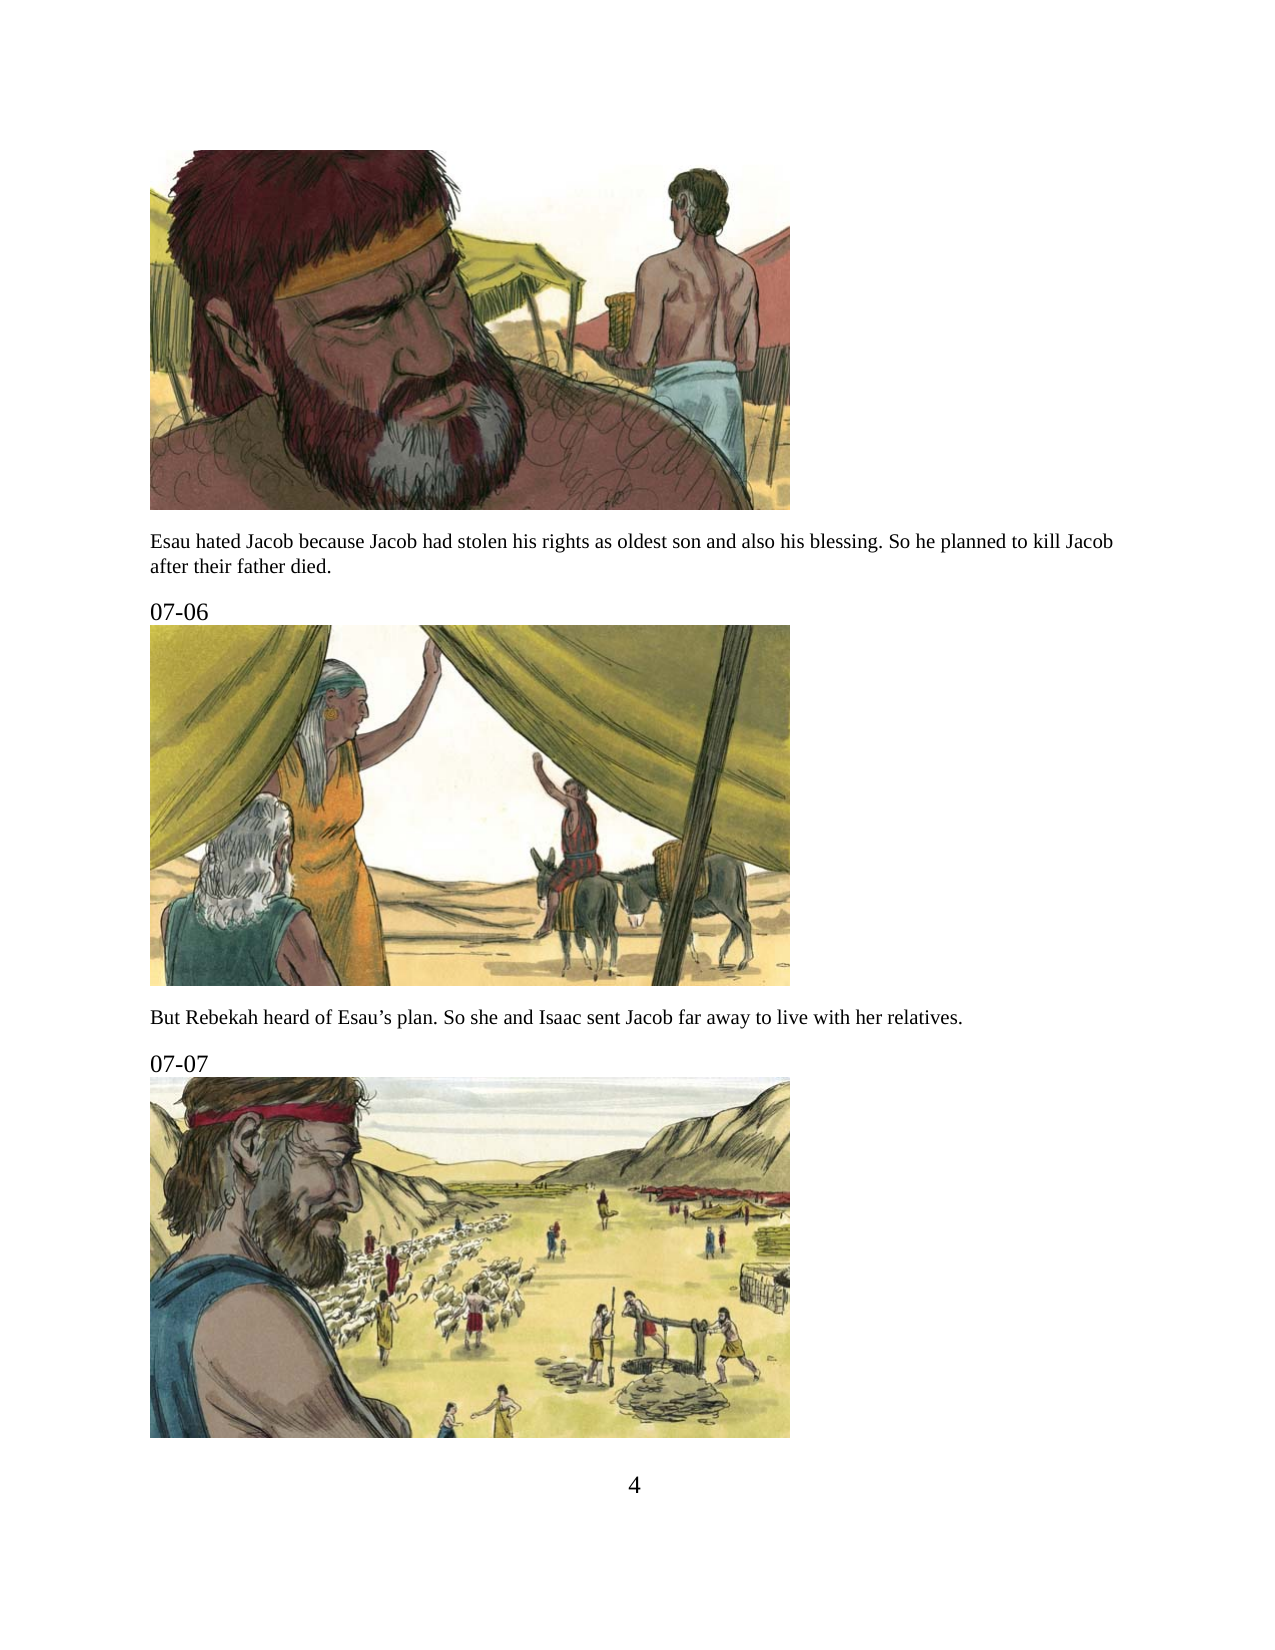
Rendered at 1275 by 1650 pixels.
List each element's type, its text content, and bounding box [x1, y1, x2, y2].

subtitle 07-07 [150, 1049, 1125, 1078]
text Esau hated Jacob because Jacob had stolen his rights as oldest son and also his blessing. So he planned to kill Jacob after their father died. [150, 529, 1125, 578]
text But Rebekah heard of Esau’s plan. So she and Isaac sent Jacob far away to live with her relatives. [150, 1005, 1125, 1029]
picture [150, 1077, 790, 1438]
picture [150, 625, 790, 986]
picture [150, 150, 790, 510]
subtitle 07-06 [150, 597, 1125, 626]
